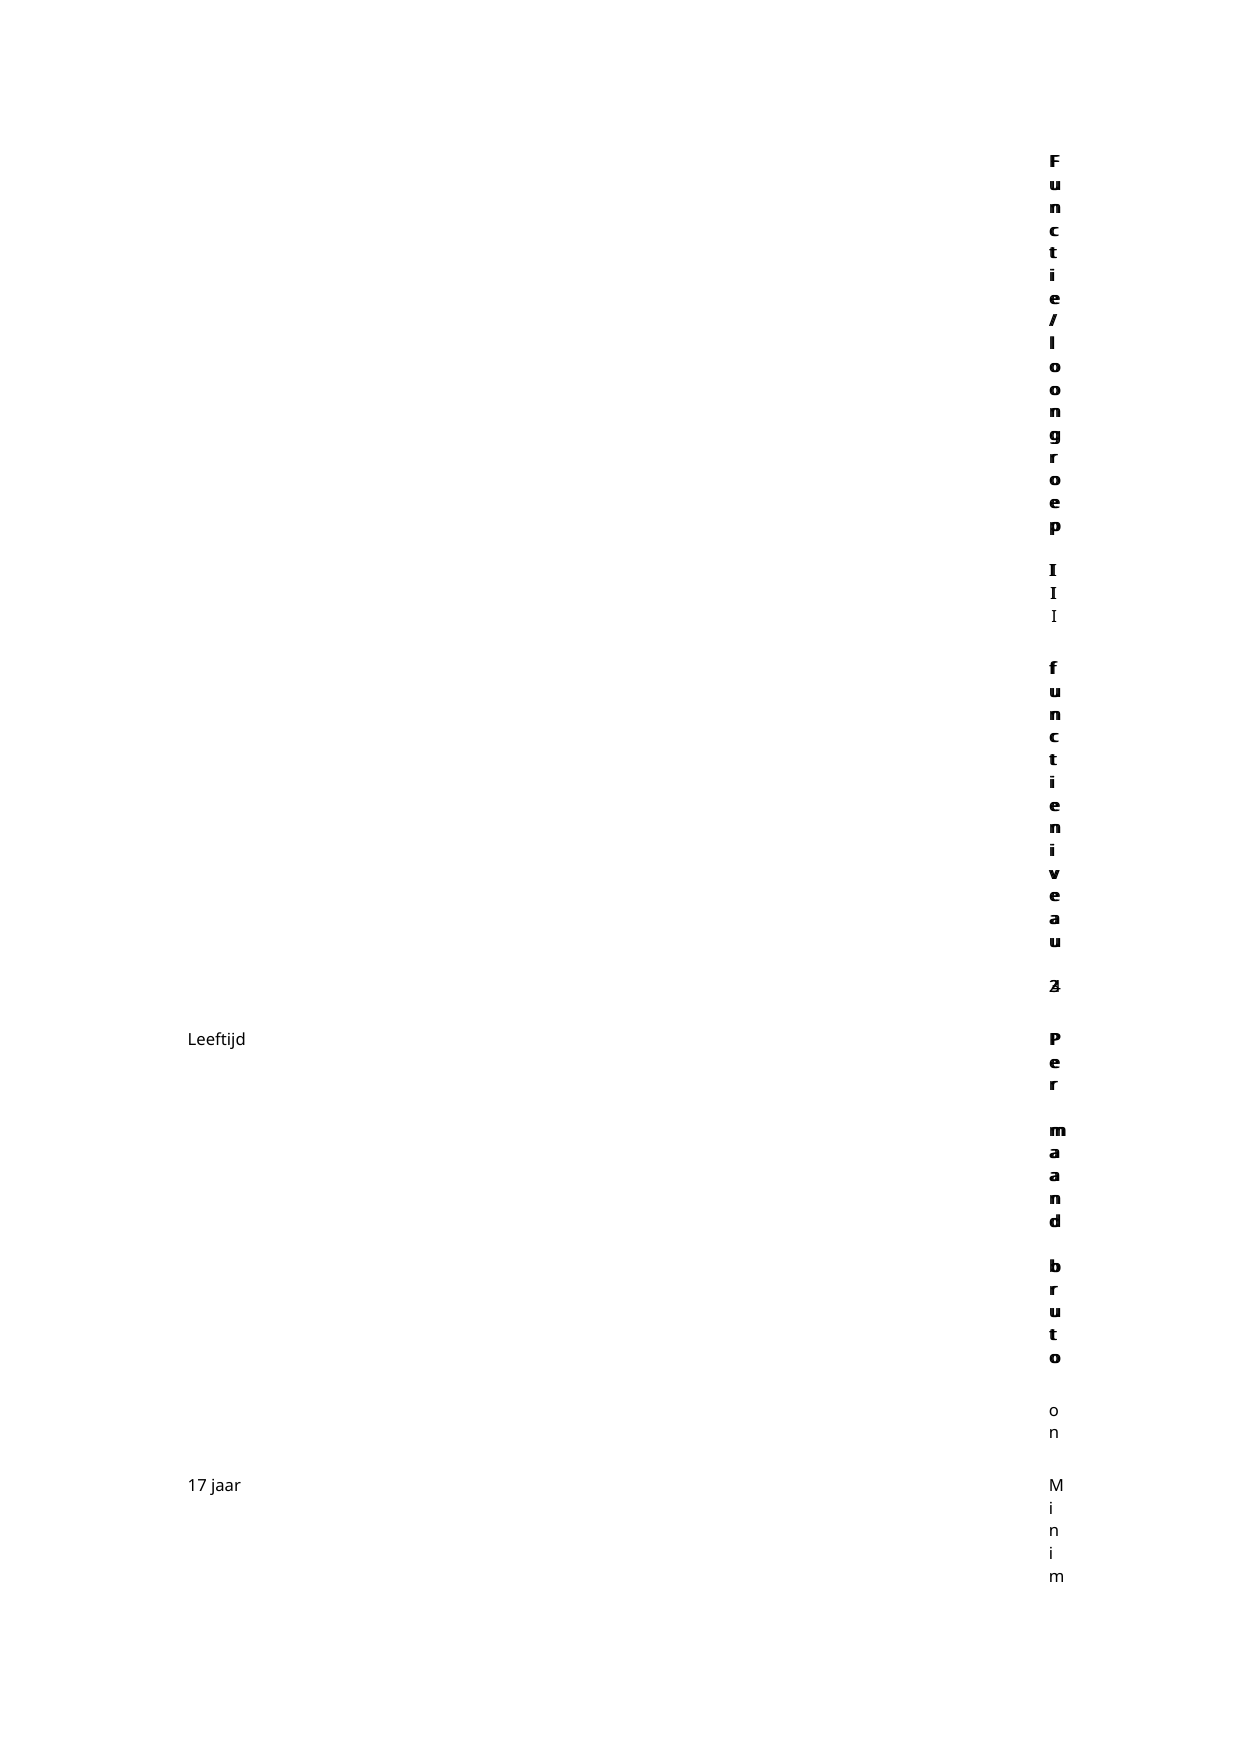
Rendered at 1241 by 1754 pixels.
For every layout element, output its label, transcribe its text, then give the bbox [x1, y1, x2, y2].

table_cell [188, 1398, 1048, 1473]
table_header [188, 150, 1048, 1027]
table_cell 17 jaar [188, 1474, 1048, 1587]
table_cell Leeftijd [188, 1028, 1048, 1398]
